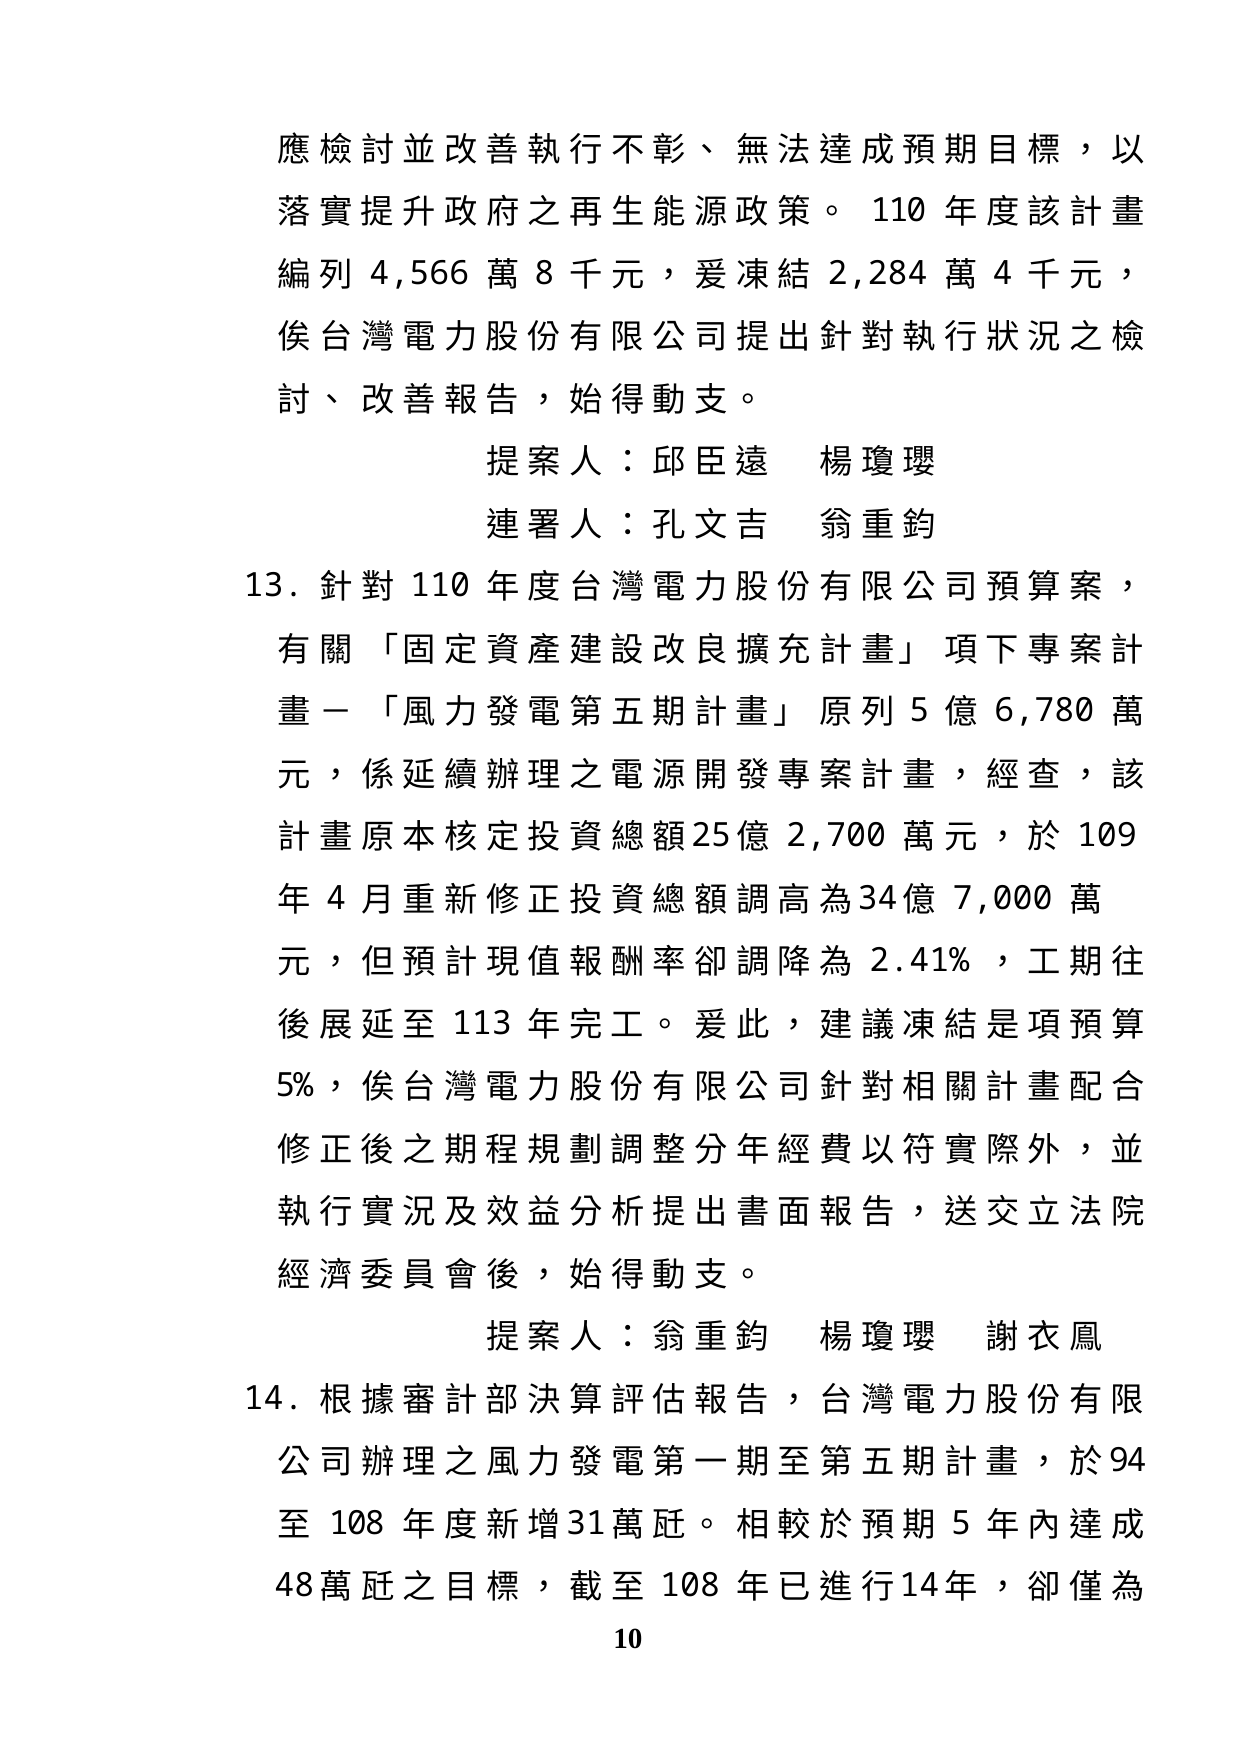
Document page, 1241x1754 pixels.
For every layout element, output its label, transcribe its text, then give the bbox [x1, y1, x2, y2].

text 應檢討並改善執行不彰、無法達成預期目標，以落實提升政府之再生能源政策。110年度該計畫編列4,566萬8千元，爰凍結2,284萬4千元，俟台灣電力股份有限公司提出針對執行狀況之檢討、改善報告，始得動支。 [211, 105, 1148, 417]
text 提案人：邱臣遠 楊瓊瓔 [211, 417, 1148, 480]
text 13.針對110年度台灣電力股份有限公司預算案，有關「固定資產建設改良擴充計畫」項下專案計畫－「風力發電第五期計畫」原列5億6,780萬元，係延續辦理之電源開發專案計畫，經查，該計畫原本核定投資總額25億2,700萬元，於109年4月重新修正投資總額調高為34億7,000萬元，但預計現值報酬率卻調降為2.41%，工期往後展延至113年完工。爰此，建議凍結是項預算5%，俟台灣電力股份有限公司針對相關計畫配合修正後之期程規劃調整分年經費以符實際外，並執行實況及效益分析提出書面報告，送交立法院經濟委員會後，始得動支。 [211, 542, 1148, 1292]
text 連署人：孔文吉 翁重鈞 [211, 480, 1148, 542]
text 提案人：翁重鈞 楊瓊瓔 謝衣鳯 [211, 1292, 1148, 1355]
text 14.根據審計部決算評估報告，台灣電力股份有限公司辦理之風力發電第一期至第五期計畫，於94至108年度新增31萬瓩。相較於預期5年內達成48萬瓩之目標，截至108年已進行14年，卻僅為 [211, 1355, 1148, 1605]
